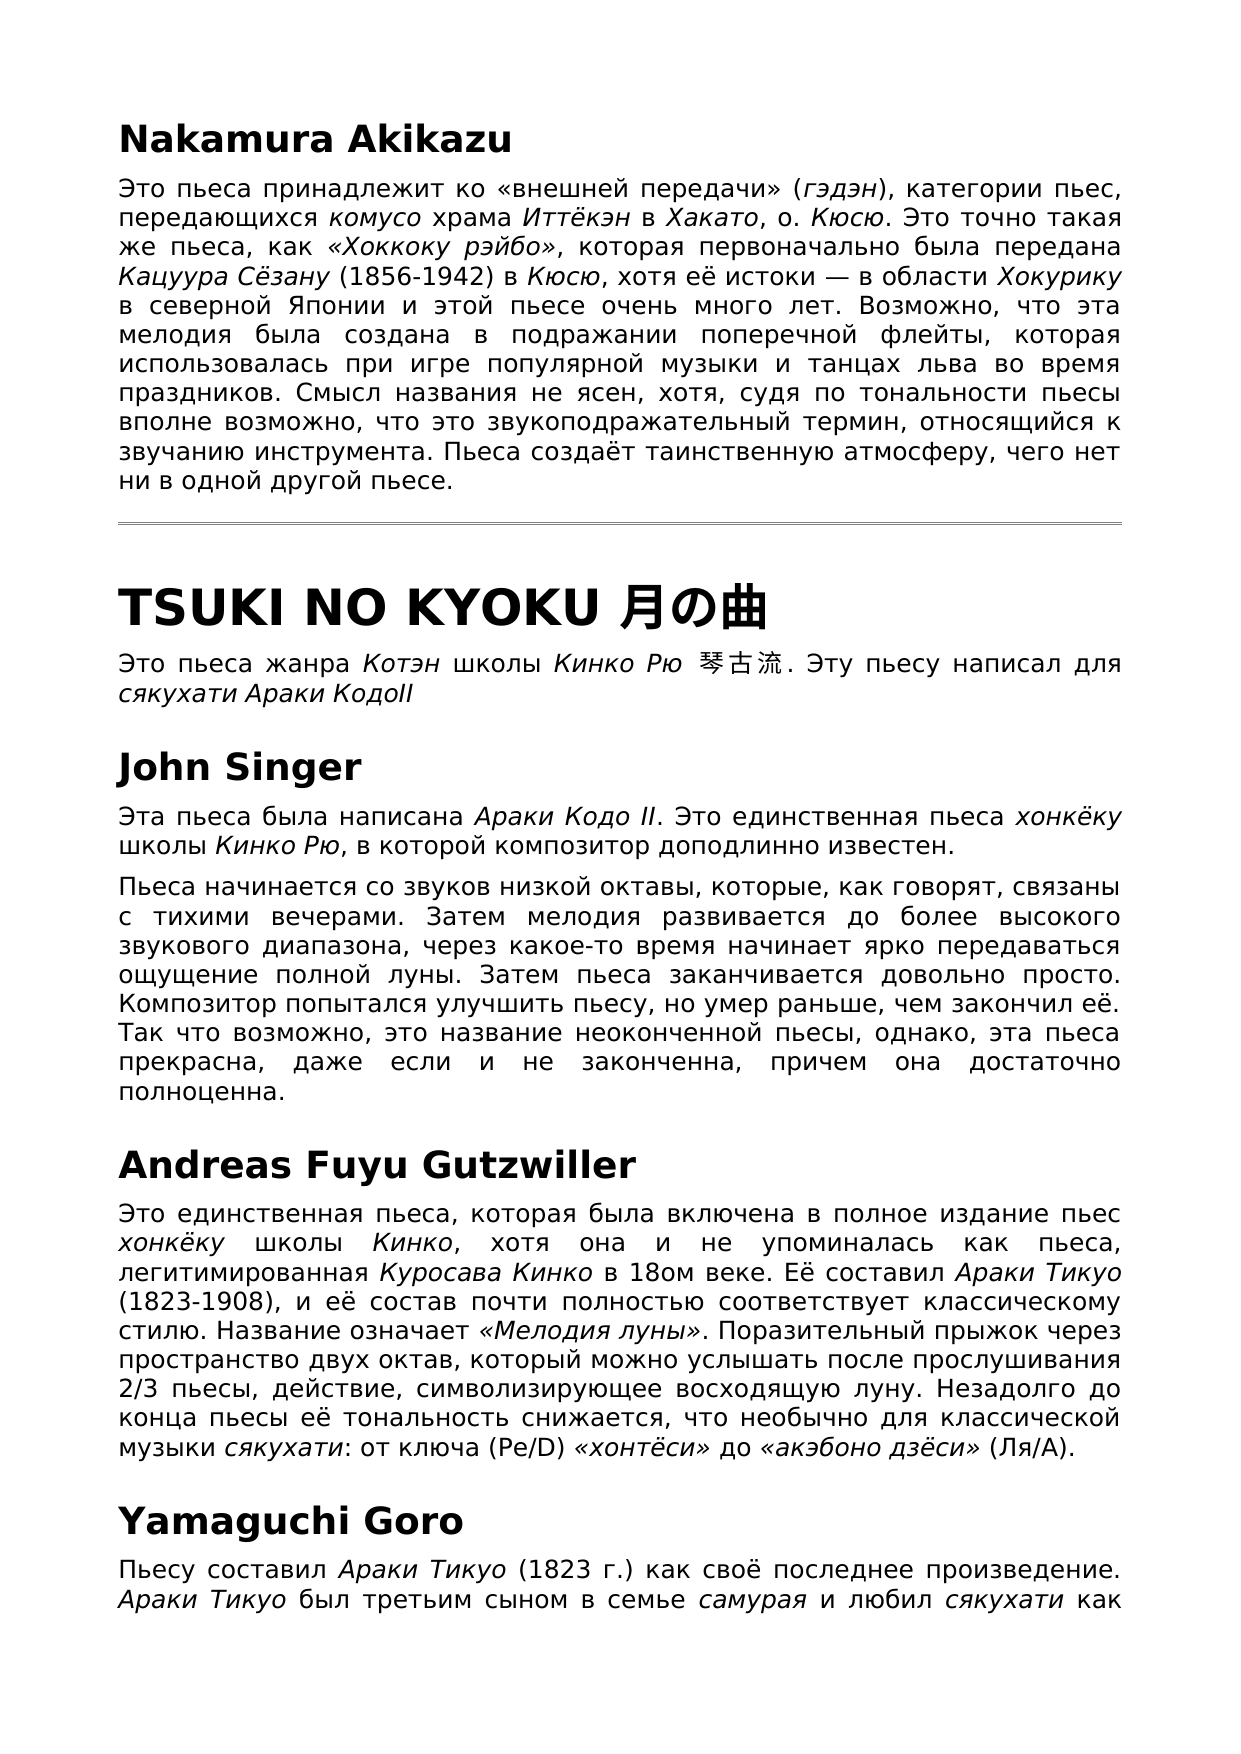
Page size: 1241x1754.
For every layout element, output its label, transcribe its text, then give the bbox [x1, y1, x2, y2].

subtitle Yamaguchi Goro [118, 1499, 1122, 1543]
text Это единственная пьеса, которая была включена в полное издание пьес хонкёку школы Кинко, хотя она и не упоминалась как пьеса, легитимированная Куросава Кинко в 18ом веке. Её составил Араки Тикуо (1823-1908), и её состав почти полностью соответствует классическому стилю. Название означает «Мелодия луны». Поразительный прыжок через пространство двух октав, который можно услышать после прослушивания 2/3 пьесы, действие, символизирующее восходящую луну. Незадолго до конца пьесы её тональность снижается, что необычно для классической музыки сякухати: от ключа (Ре/D) «хонтёси» до «акэбоно дзёси» (Ля/A). [118, 1199, 1122, 1462]
subtitle John Singer [118, 746, 1122, 789]
text Это пьеса принадлежит ко «внешней передачи» (гэдэн), категории пьес, передающихся комусо храма Иттёкэн в Хакато, о. Кюсю. Это точно такая же пьеса, как «Хоккоку рэйбо», которая первоначально была передана Кацуура Сёзану (1856-1942) в Кюсю, хотя её истоки — в области Хокурику в северной Японии и этой пьесе очень много лет. Возможно, что эта мелодия была создана в подражании поперечной флейты, которая использовалась при игре популярной музыки и танцах льва во время праздников. Смысл названия не ясен, хотя, судя по тональности пьесы вполне возможно, что это звукоподражательный термин, относящийся к звучанию инструмента. Пьеса создаёт таинственную атмосферу, чего нет ни в одной другой пьесе. [118, 174, 1122, 495]
text Пьеса начинается со звуков низкой октавы, которые, как говорят, связаны с тихими вечерами. Затем мелодия развивается до более высокого звукового диапазона, через какое-то время начинает ярко передаваться ощущение полной луны. Затем пьеса заканчивается довольно просто. Композитор попытался улучшить пьесу, но умер раньше, чем закончил её. Так что возможно, это название неоконченной пьесы, однако, эта пьеса прекрасна, даже если и не законченна, причем она достаточно полноценна. [118, 872, 1122, 1106]
subtitle Nakamura Akikazu [118, 118, 1122, 162]
subtitle Andreas Fuyu Gutzwiller [118, 1143, 1122, 1187]
text Пьесу составил Араки Тикуо (1823 г.) как своё последнее произведение. Араки Тикуо был третьим сыном в семье самурая и любил сякухати как [118, 1556, 1122, 1614]
text Это пьеса жанра Котэн школы Кинко Рю 琴古流. Эту пьесу написал для сякухати Араки КодоII [118, 650, 1122, 708]
text Эта пьеса была написана Араки Кодо II. Это единственная пьеса хонкёку школы Кинко Рю, в которой композитор доподлинно известен. [118, 802, 1122, 860]
subtitle TSUKI NO KYOKU 月の曲 [118, 579, 1122, 637]
